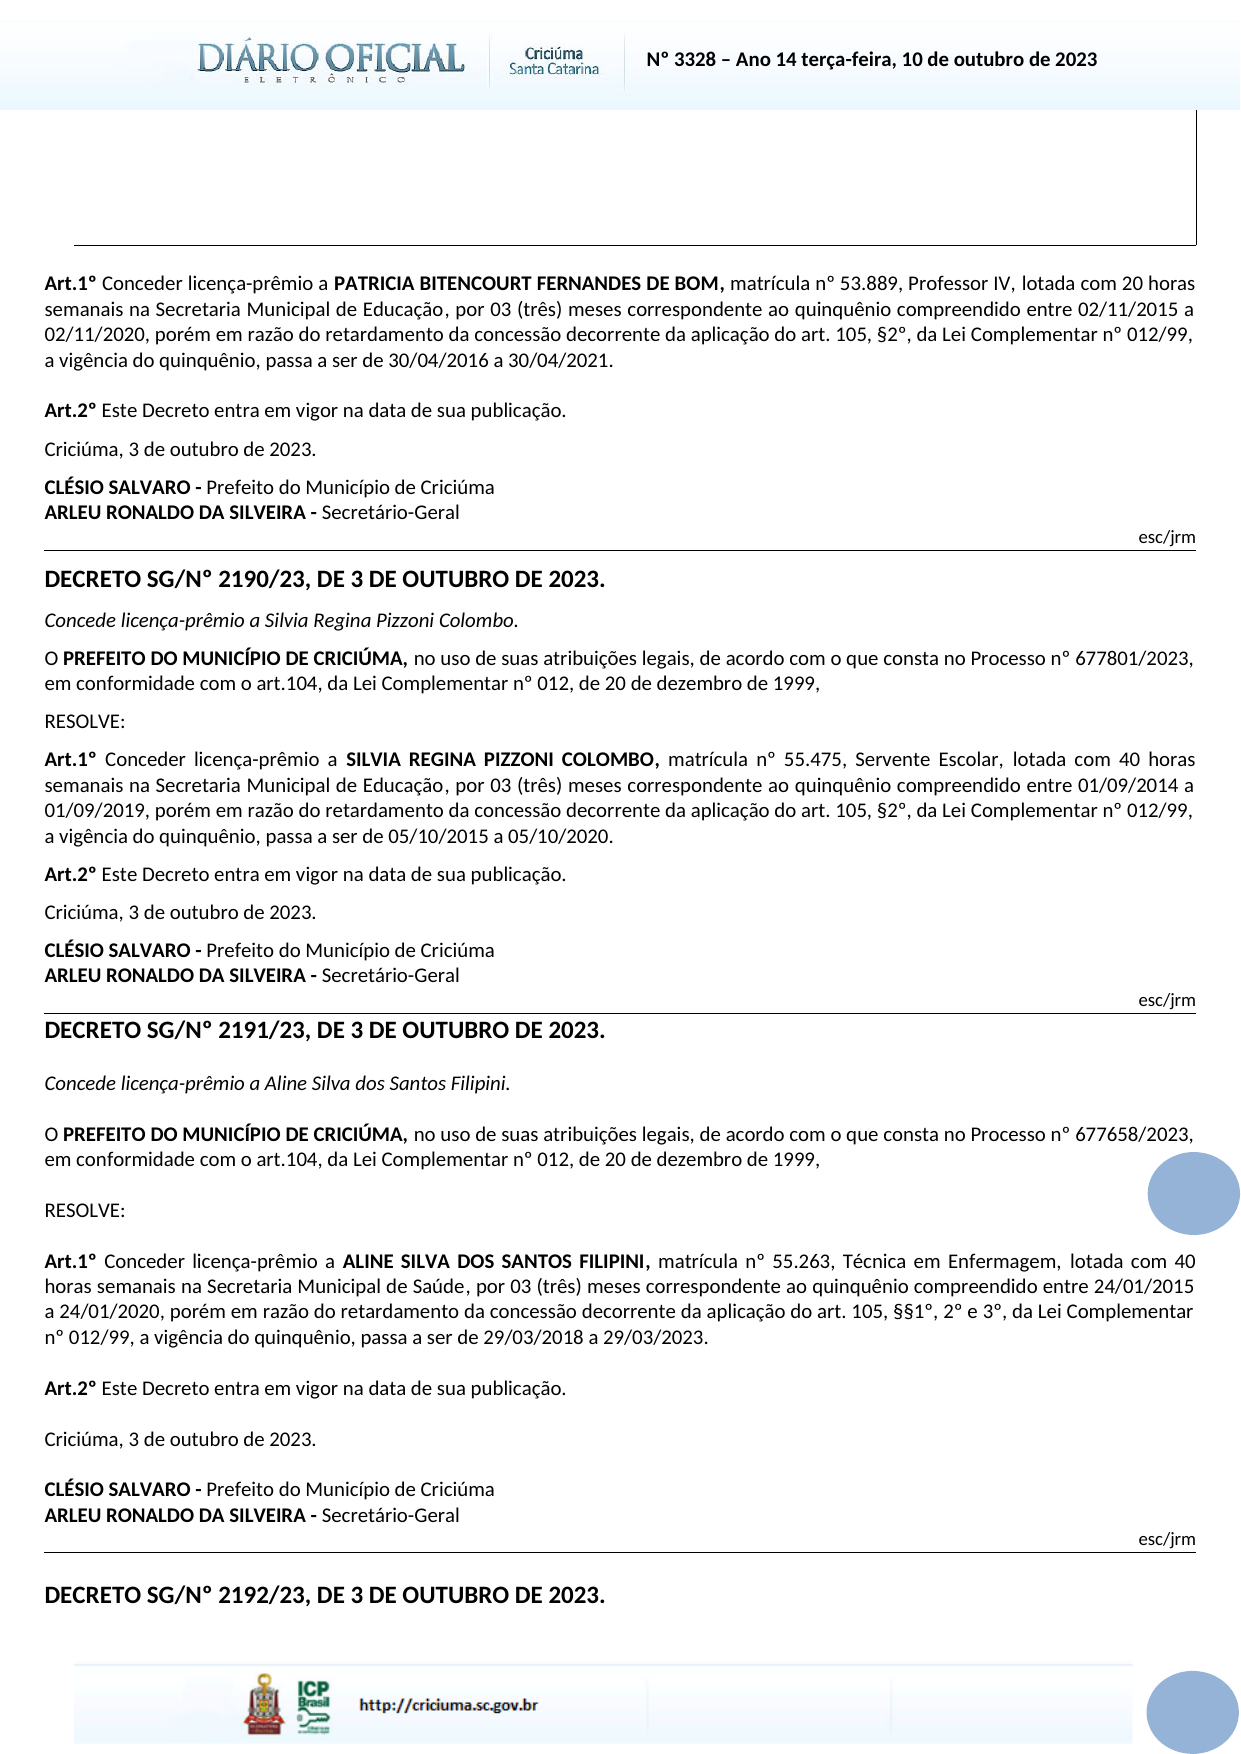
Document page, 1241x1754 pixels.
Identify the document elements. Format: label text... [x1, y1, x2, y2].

text DECRETO SG/Nº 2192/23, DE 3 DE OUTUBRO DE 2023. [44, 1579, 1196, 1609]
text Art.1º Conceder licença-prêmio a PATRICIA BITENCOURT FERNANDES DE BOM, matrícula nº 53.889, Professor IV, lotada com 20 horas semanais na Secretaria Municipal de Educação, por 03 (três) meses correspondente ao quinquênio compreendido entre 02/11/2015 a 02/11/2020, porém em razão do retardamento da concessão decorrente da aplicação do art. 105, §2º, da Lei Complementar nº 012/99, a vigência do quinquênio, passa a ser de 30/04/2016 a 30/04/2021. [44, 271, 1196, 372]
text O PREFEITO DO MUNICÍPIO DE CRICIÚMA, no uso de suas atribuições legais, de acordo com o que consta no Processo nº 677801/2023, em conformidade com o art.104, da Lei Complementar nº 012, de 20 de dezembro de 1999, [44, 645, 1196, 696]
text CLÉSIO SALVARO - Prefeito do Município de Criciúma [44, 1477, 1196, 1502]
text ARLEU RONALDO DA SILVEIRA - Secretário-Geral [44, 1502, 1196, 1527]
text Criciúma, 3 de outubro de 2023. [44, 1426, 1196, 1451]
text RESOLVE: [44, 1197, 1159, 1222]
text RESOLVE: [44, 708, 1196, 734]
text CLÉSIO SALVARO - Prefeito do Município de Criciúma [44, 474, 1196, 499]
text esc/jrm [44, 1527, 1196, 1552]
text ARLEU RONALDO DA SILVEIRA - Secretário-Geral [44, 963, 1196, 988]
text Concede licença-prêmio a Silvia Regina Pizzoni Colombo. [44, 607, 1196, 632]
text Criciúma, 3 de outubro de 2023. [44, 899, 1196, 924]
text DECRETO SG/Nº 2190/23, DE 3 DE OUTUBRO DE 2023. [44, 563, 1196, 594]
text O PREFEITO DO MUNICÍPIO DE CRICIÚMA, no uso de suas atribuições legais, de acordo com o que consta no Processo nº 677658/2023, em conformidade com o art.104, da Lei Complementar nº 012, de 20 de dezembro de 1999, [44, 1121, 1196, 1172]
text Art.1º Conceder licença-prêmio a SILVIA REGINA PIZZONI COLOMBO, matrícula nº 55.475, Servente Escolar, lotada com 40 horas semanais na Secretaria Municipal de Educação, por 03 (três) meses correspondente ao quinquênio compreendido entre 01/09/2014 a 01/09/2019, porém em razão do retardamento da concessão decorrente da aplicação do art. 105, §2º, da Lei Complementar nº 012/99, a vigência do quinquênio, passa a ser de 05/10/2015 a 05/10/2020. [44, 747, 1196, 848]
text esc/jrm [44, 525, 1196, 550]
text Criciúma, 3 de outubro de 2023. [44, 436, 1196, 461]
text CLÉSIO SALVARO - Prefeito do Município de Criciúma [44, 937, 1196, 963]
text Art.2º Este Decreto entra em vigor na data de sua publicação. [44, 861, 1196, 886]
text Concede licença-prêmio a Aline Silva dos Santos Filipini. [44, 1070, 1196, 1095]
text Art.1º Conceder licença-prêmio a ALINE SILVA DOS SANTOS FILIPINI, matrícula nº 55.263, Técnica em Enfermagem, lotada com 40 horas semanais na Secretaria Municipal de Saúde, por 03 (três) meses correspondente ao quinquênio compreendido entre 24/01/2015 a 24/01/2020, porém em razão do retardamento da concessão decorrente da aplicação do art. 105, §§1º, 2º e 3º, da Lei Complementar nº 012/99, a vigência do quinquênio, passa a ser de 29/03/2018 a 29/03/2023. [44, 1248, 1196, 1349]
text esc/jrm [44, 988, 1196, 1013]
text DECRETO SG/Nº 2191/23, DE 3 DE OUTUBRO DE 2023. [44, 1014, 1196, 1044]
text Art.2º Este Decreto entra em vigor na data de sua publicação. [44, 398, 1196, 423]
text ARLEU RONALDO DA SILVEIRA - Secretário-Geral [44, 499, 1196, 525]
text Art.2º Este Decreto entra em vigor na data de sua publicação. [44, 1375, 1196, 1400]
